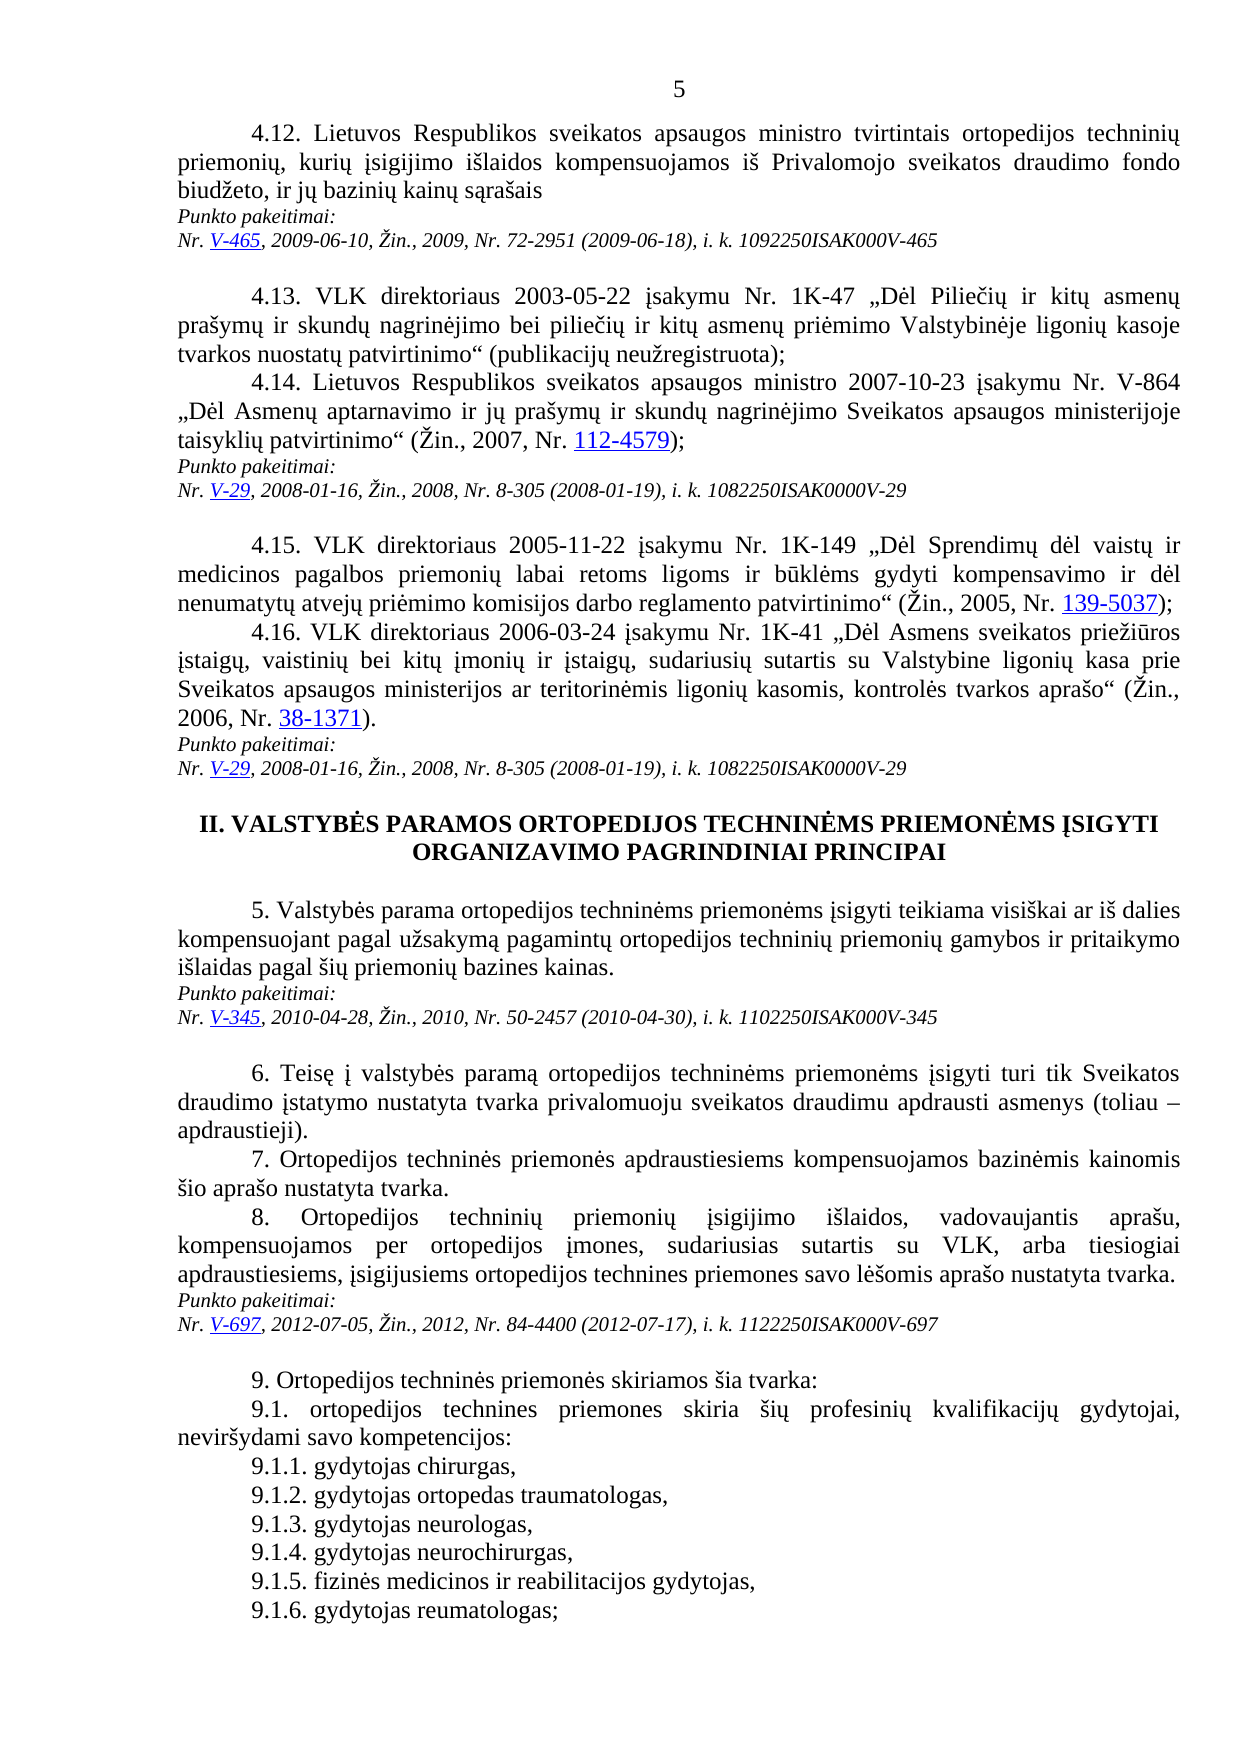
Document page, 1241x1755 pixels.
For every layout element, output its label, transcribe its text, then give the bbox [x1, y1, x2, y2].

text Nr. V-697, 2012-07-05, Žin., 2012, Nr. 84-4400 (2012-07-17), i. k. 1122250ISAK000V-697 [177, 1312, 1181, 1336]
text 9.1.5. fizinės medicinos ir reabilitacijos gydytojas, [177, 1566, 1181, 1595]
text 4.14. Lietuvos Respublikos sveikatos apsaugos ministro 2007-10-23 įsakymu Nr. V-864 „Dėl Asmenų aptarnavimo ir jų prašymų ir skundų nagrinėjimo Sveikatos apsaugos ministerijoje taisyklių patvirtinimo“ (Žin., 2007, Nr. 112-4579); [177, 367, 1181, 454]
text 9.1.2. gydytojas ortopedas traumatologas, [177, 1480, 1181, 1509]
text Punkto pakeitimai: [177, 1288, 1181, 1312]
text 4.13. VLK direktoriaus 2003-05-22 įsakymu Nr. 1K-47 „Dėl Piliečių ir kitų asmenų prašymų ir skundų nagrinėjimo bei piliečių ir kitų asmenų priėmimo Valstybinėje ligonių kasoje tvarkos nuostatų patvirtinimo“ (publikacijų neužregistruota); [177, 281, 1181, 367]
text Nr. V-345, 2010-04-28, Žin., 2010, Nr. 50-2457 (2010-04-30), i. k. 1102250ISAK000V-345 [177, 1005, 1181, 1029]
text 9.1.6. gydytojas reumatologas; [177, 1595, 1181, 1624]
text Nr. V-29, 2008-01-16, Žin., 2008, Nr. 8-305 (2008-01-19), i. k. 1082250ISAK0000V-29 [177, 478, 1181, 502]
text Punkto pakeitimai: [177, 454, 1181, 478]
text 9.1.1. gydytojas chirurgas, [177, 1451, 1181, 1480]
text 4.12. Lietuvos Respublikos sveikatos apsaugos ministro tvirtintais ortopedijos techninių priemonių, kurių įsigijimo išlaidos kompensuojamos iš Privalomojo sveikatos draudimo fondo biudžeto, ir jų bazinių kainų sąrašais [177, 118, 1181, 204]
text 7. Ortopedijos techninės priemonės apdraustiesiems kompensuojamos bazinėmis kainomis šio aprašo nustatyta tvarka. [177, 1144, 1181, 1202]
text 4.15. VLK direktoriaus 2005-11-22 įsakymu Nr. 1K-149 „Dėl Sprendimų dėl vaistų ir medicinos pagalbos priemonių labai retoms ligoms ir būklėms gydyti kompensavimo ir dėl nenumatytų atvejų priėmimo komisijos darbo reglamento patvirtinimo“ (Žin., 2005, Nr. 139-5037); [177, 531, 1181, 617]
text II. VALSTYBĖS PARAMOS ORTOPEDIJOS TECHNINĖMS PRIEMONĖMS ĮSIGYTI ORGANIZAVIMO PAGRINDINIAI PRINCIPAI [177, 809, 1181, 866]
text Punkto pakeitimai: [177, 204, 1181, 228]
text 5. Valstybės parama ortopedijos techninėms priemonėms įsigyti teikiama visiškai ar iš dalies kompensuojant pagal užsakymą pagamintų ortopedijos techninių priemonių gamybos ir pritaikymo išlaidas pagal šių priemonių bazines kainas. [177, 895, 1181, 981]
text Punkto pakeitimai: [177, 732, 1181, 756]
text Nr. V-465, 2009-06-10, Žin., 2009, Nr. 72-2951 (2009-06-18), i. k. 1092250ISAK000V-465 [177, 228, 1181, 252]
text 9.1. ortopedijos technines priemones skiria šių profesinių kvalifikacijų gydytojai, neviršydami savo kompetencijos: [177, 1394, 1181, 1451]
text 6. Teisę į valstybės paramą ortopedijos techninėms priemonėms įsigyti turi tik Sveikatos draudimo įstatymo nustatyta tvarka privalomuoju sveikatos draudimu apdrausti asmenys (toliau – apdraustieji). [177, 1058, 1181, 1144]
text 9. Ortopedijos techninės priemonės skiriamos šia tvarka: [177, 1365, 1181, 1394]
text 9.1.3. gydytojas neurologas, [177, 1509, 1181, 1537]
text Punkto pakeitimai: [177, 981, 1181, 1005]
text 4.16. VLK direktoriaus 2006-03-24 įsakymu Nr. 1K-41 „Dėl Asmens sveikatos priežiūros įstaigų, vaistinių bei kitų įmonių ir įstaigų, sudariusių sutartis su Valstybine ligonių kasa prie Sveikatos apsaugos ministerijos ar teritorinėmis ligonių kasomis, kontrolės tvarkos aprašo“ (Žin., 2006, Nr. 38-1371). [177, 617, 1181, 732]
text 8. Ortopedijos techninių priemonių įsigijimo išlaidos, vadovaujantis aprašu, kompensuojamos per ortopedijos įmones, sudariusias sutartis su VLK, arba tiesiogiai apdraustiesiems, įsigijusiems ortopedijos technines priemones savo lėšomis aprašo nustatyta tvarka. [177, 1202, 1181, 1288]
text Nr. V-29, 2008-01-16, Žin., 2008, Nr. 8-305 (2008-01-19), i. k. 1082250ISAK0000V-29 [177, 756, 1181, 780]
text 9.1.4. gydytojas neurochirurgas, [177, 1537, 1181, 1566]
